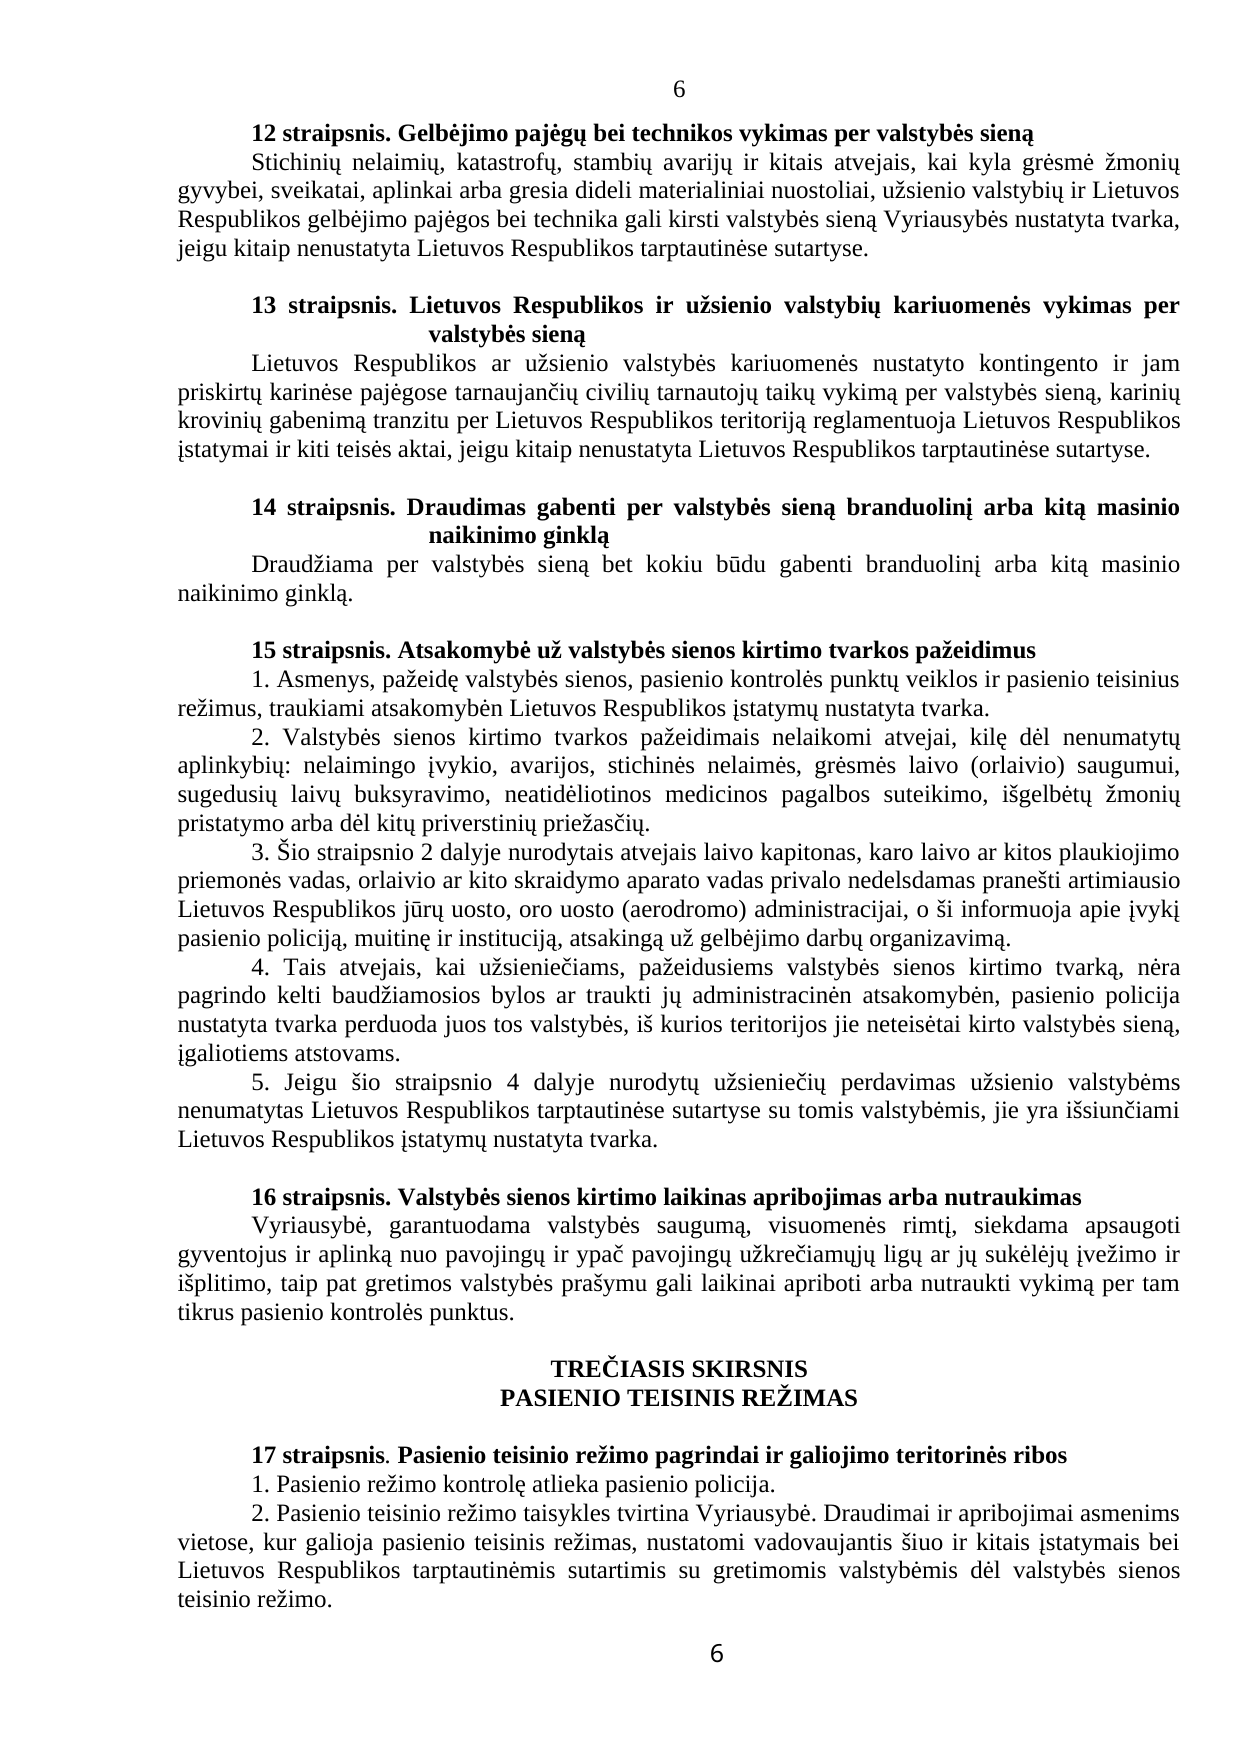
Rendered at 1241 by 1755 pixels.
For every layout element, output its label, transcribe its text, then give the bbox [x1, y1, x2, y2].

text 5. Jeigu šio straipsnio 4 dalyje nurodytų užsieniečių perdavimas užsienio valstybėms nenumatytas Lietuvos Respublikos tarptautinėse sutartyse su tomis valstybėmis, jie yra išsiunčiami Lietuvos Respublikos įstatymų nustatyta tvarka. [177, 1067, 1181, 1153]
text 4. Tais atvejais, kai užsieniečiams, pažeidusiems valstybės sienos kirtimo tvarką, nėra pagrindo kelti baudžiamosios bylos ar traukti jų administracinėn atsakomybėn, pasienio policija nustatyta tvarka perduoda juos tos valstybės, iš kurios teritorijos jie neteisėtai kirto valstybės sieną, įgaliotiems atstovams. [177, 952, 1181, 1067]
text Lietuvos Respublikos ar užsienio valstybės kariuomenės nustatyto kontingento ir jam priskirtų karinėse pajėgose tarnaujančių civilių tarnautojų taikų vykimą per valstybės sieną, karinių krovinių gabenimą tranzitu per Lietuvos Respublikos teritoriją reglamentuoja Lietuvos Respublikos įstatymai ir kiti teisės aktai, jeigu kitaip nenustatyta Lietuvos Respublikos tarptautinėse sutartyse. [177, 348, 1181, 463]
text Stichinių nelaimių, katastrofų, stambių avarijų ir kitais atvejais, kai kyla grėsmė žmonių gyvybei, sveikatai, aplinkai arba gresia dideli materialiniai nuostoliai, užsienio valstybių ir Lietuvos Respublikos gelbėjimo pajėgos bei technika gali kirsti valstybės sieną Vyriausybės nustatyta tvarka, jeigu kitaip nenustatyta Lietuvos Respublikos tarptautinėse sutartyse. [177, 147, 1181, 262]
text 14 straipsnis. Draudimas gabenti per valstybės sieną branduolinį arba kitą masinio naikinimo ginklą [251, 492, 1181, 549]
text 12 straipsnis. Gelbėjimo pajėgų bei technikos vykimas per valstybės sieną [177, 118, 1181, 147]
text 1. Pasienio režimo kontrolę atlieka pasienio policija. [177, 1469, 1181, 1498]
text Draudžiama per valstybės sieną bet kokiu būdu gabenti branduolinį arba kitą masinio naikinimo ginklą. [177, 549, 1181, 607]
text 2. Pasienio teisinio režimo taisykles tvirtina Vyriausybė. Draudimai ir apribojimai asmenims vietose, kur galioja pasienio teisinis režimas, nustatomi vadovaujantis šiuo ir kitais įstatymais bei Lietuvos Respublikos tarptautinėmis sutartimis su gretimomis valstybėmis dėl valstybės sienos teisinio režimo. [177, 1498, 1181, 1613]
text 13 straipsnis. Lietuvos Respublikos ir užsienio valstybių kariuomenės vykimas per valstybės sieną [251, 291, 1181, 348]
text 2. Valstybės sienos kirtimo tvarkos pažeidimais nelaikomi atvejai, kilę dėl nenumatytų aplinkybių: nelaimingo įvykio, avarijos, stichinės nelaimės, grėsmės laivo (orlaivio) saugumui, sugedusių laivų buksyravimo, neatidėliotinos medicinos pagalbos suteikimo, išgelbėtų žmonių pristatymo arba dėl kitų priverstinių priežasčių. [177, 722, 1181, 837]
text PASIENIO TEISINIS REŽIMAS [177, 1383, 1181, 1412]
text 16 straipsnis. Valstybės sienos kirtimo laikinas apribojimas arba nutraukimas [251, 1182, 1181, 1211]
text Vyriausybė, garantuodama valstybės saugumą, visuomenės rimtį, siekdama apsaugoti gyventojus ir aplinką nuo pavojingų ir ypač pavojingų užkrečiamųjų ligų ar jų sukėlėjų įvežimo ir išplitimo, taip pat gretimos valstybės prašymu gali laikinai apriboti arba nutraukti vykimą per tam tikrus pasienio kontrolės punktus. [177, 1211, 1181, 1326]
text 1. Asmenys, pažeidę valstybės sienos, pasienio kontrolės punktų veiklos ir pasienio teisinius režimus, traukiami atsakomybėn Lietuvos Respublikos įstatymų nustatyta tvarka. [177, 664, 1181, 722]
text TREČIASIS SKIRSNIS [177, 1354, 1181, 1383]
text 15 straipsnis. Atsakomybė už valstybės sienos kirtimo tvarkos pažeidimus [177, 636, 1181, 664]
text 3. Šio straipsnio 2 dalyje nurodytais atvejais laivo kapitonas, karo laivo ar kitos plaukiojimo priemonės vadas, orlaivio ar kito skraidymo aparato vadas privalo nedelsdamas pranešti artimiausio Lietuvos Respublikos jūrų uosto, oro uosto (aerodromo) administracijai, o ši informuoja apie įvykį pasienio policiją, muitinę ir instituciją, atsakingą už gelbėjimo darbų organizavimą. [177, 837, 1181, 952]
text 17 straipsnis. Pasienio teisinio režimo pagrindai ir galiojimo teritorinės ribos [177, 1441, 1181, 1469]
